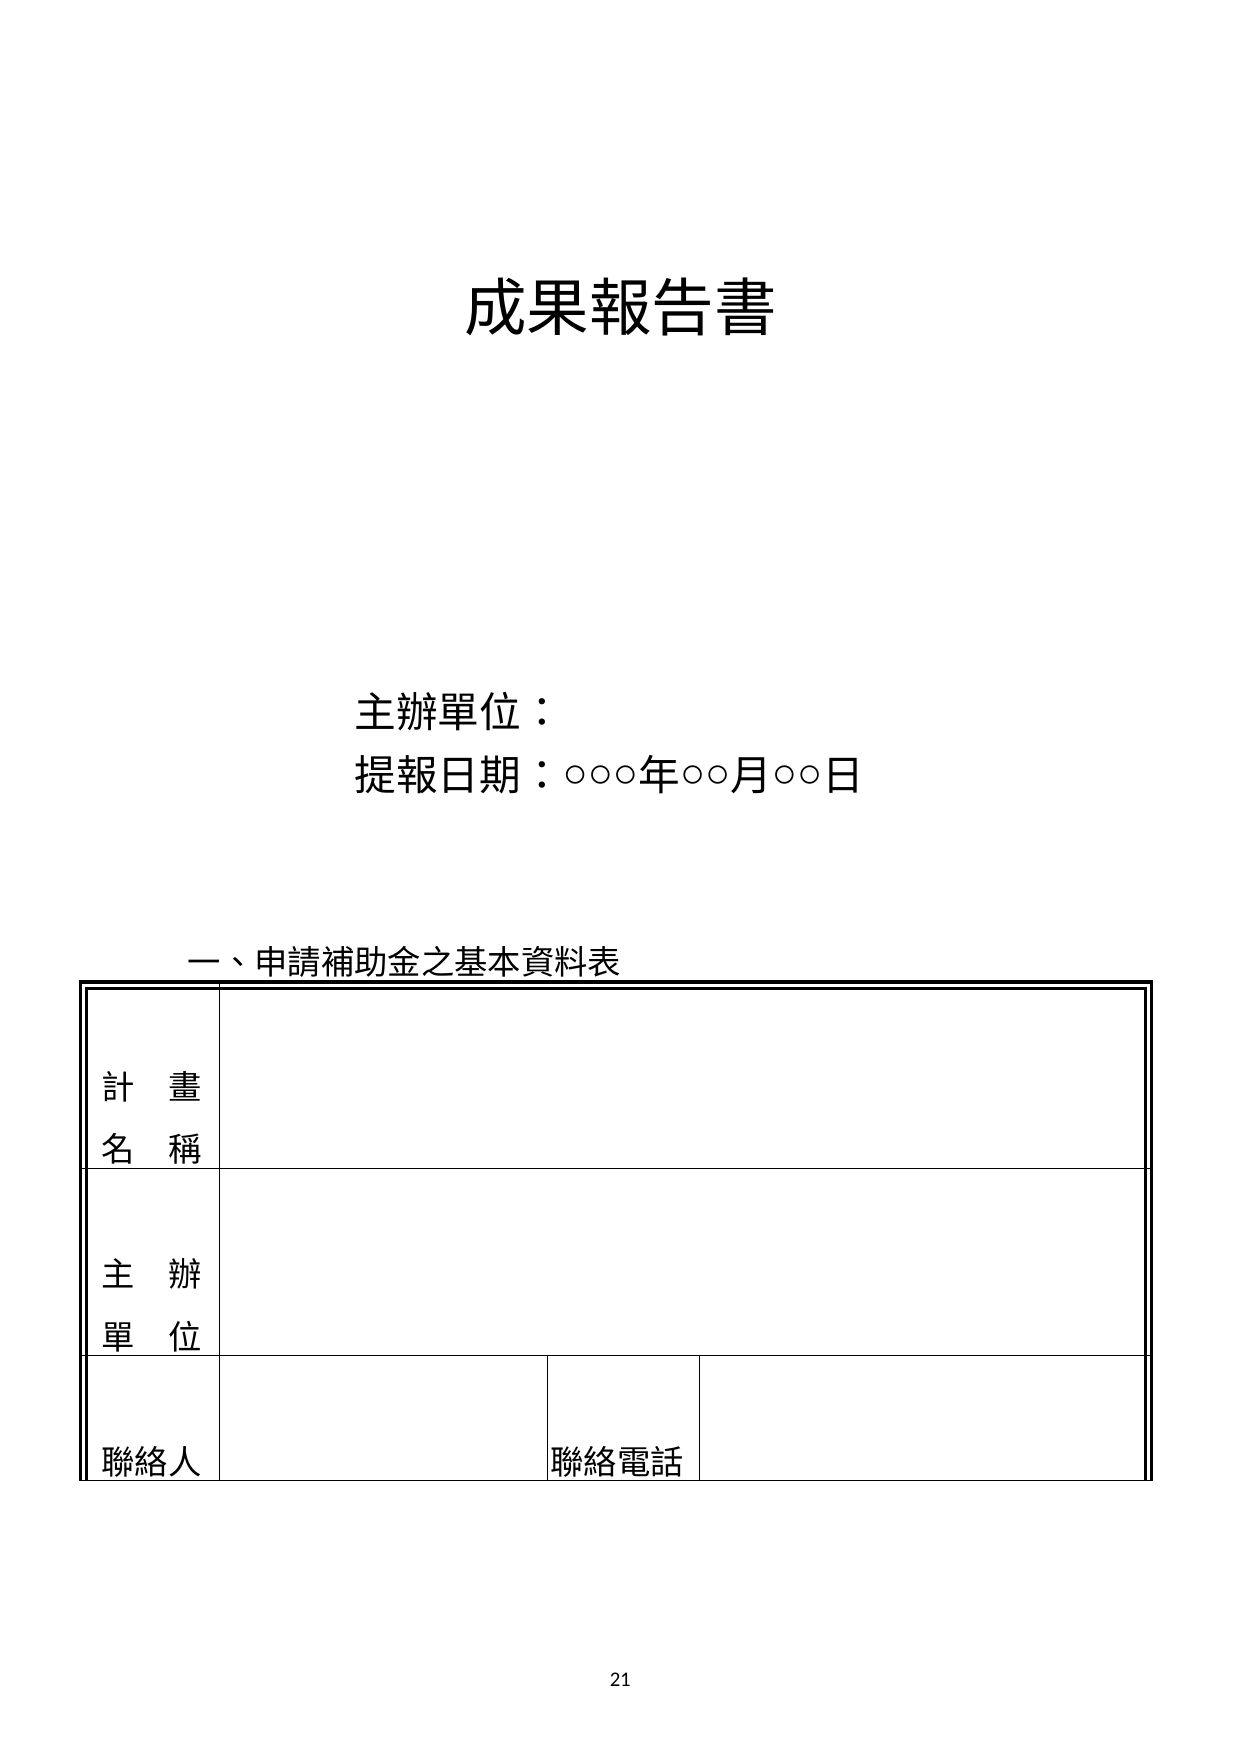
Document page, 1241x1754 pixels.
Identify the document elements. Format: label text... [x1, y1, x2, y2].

table_cell [700, 1356, 1144, 1480]
table_header 計 畫 名 稱 [83, 984, 219, 1168]
table_cell 聯絡電話 [548, 1356, 699, 1480]
table_header [220, 990, 1144, 1168]
text 提報日期：○○○年○○月○○日 [187, 730, 1053, 793]
table_cell [220, 1356, 547, 1480]
table_header [220, 984, 1148, 1168]
text 主辦單位： [187, 668, 1053, 730]
text 一、申請補助金之基本資料表 [187, 918, 1053, 980]
table_cell 主 辦 單 位 [88, 1169, 219, 1355]
text 成果報告書 [187, 230, 1053, 355]
table_cell 聯絡人 [88, 1356, 219, 1480]
table_cell [220, 1169, 1144, 1355]
